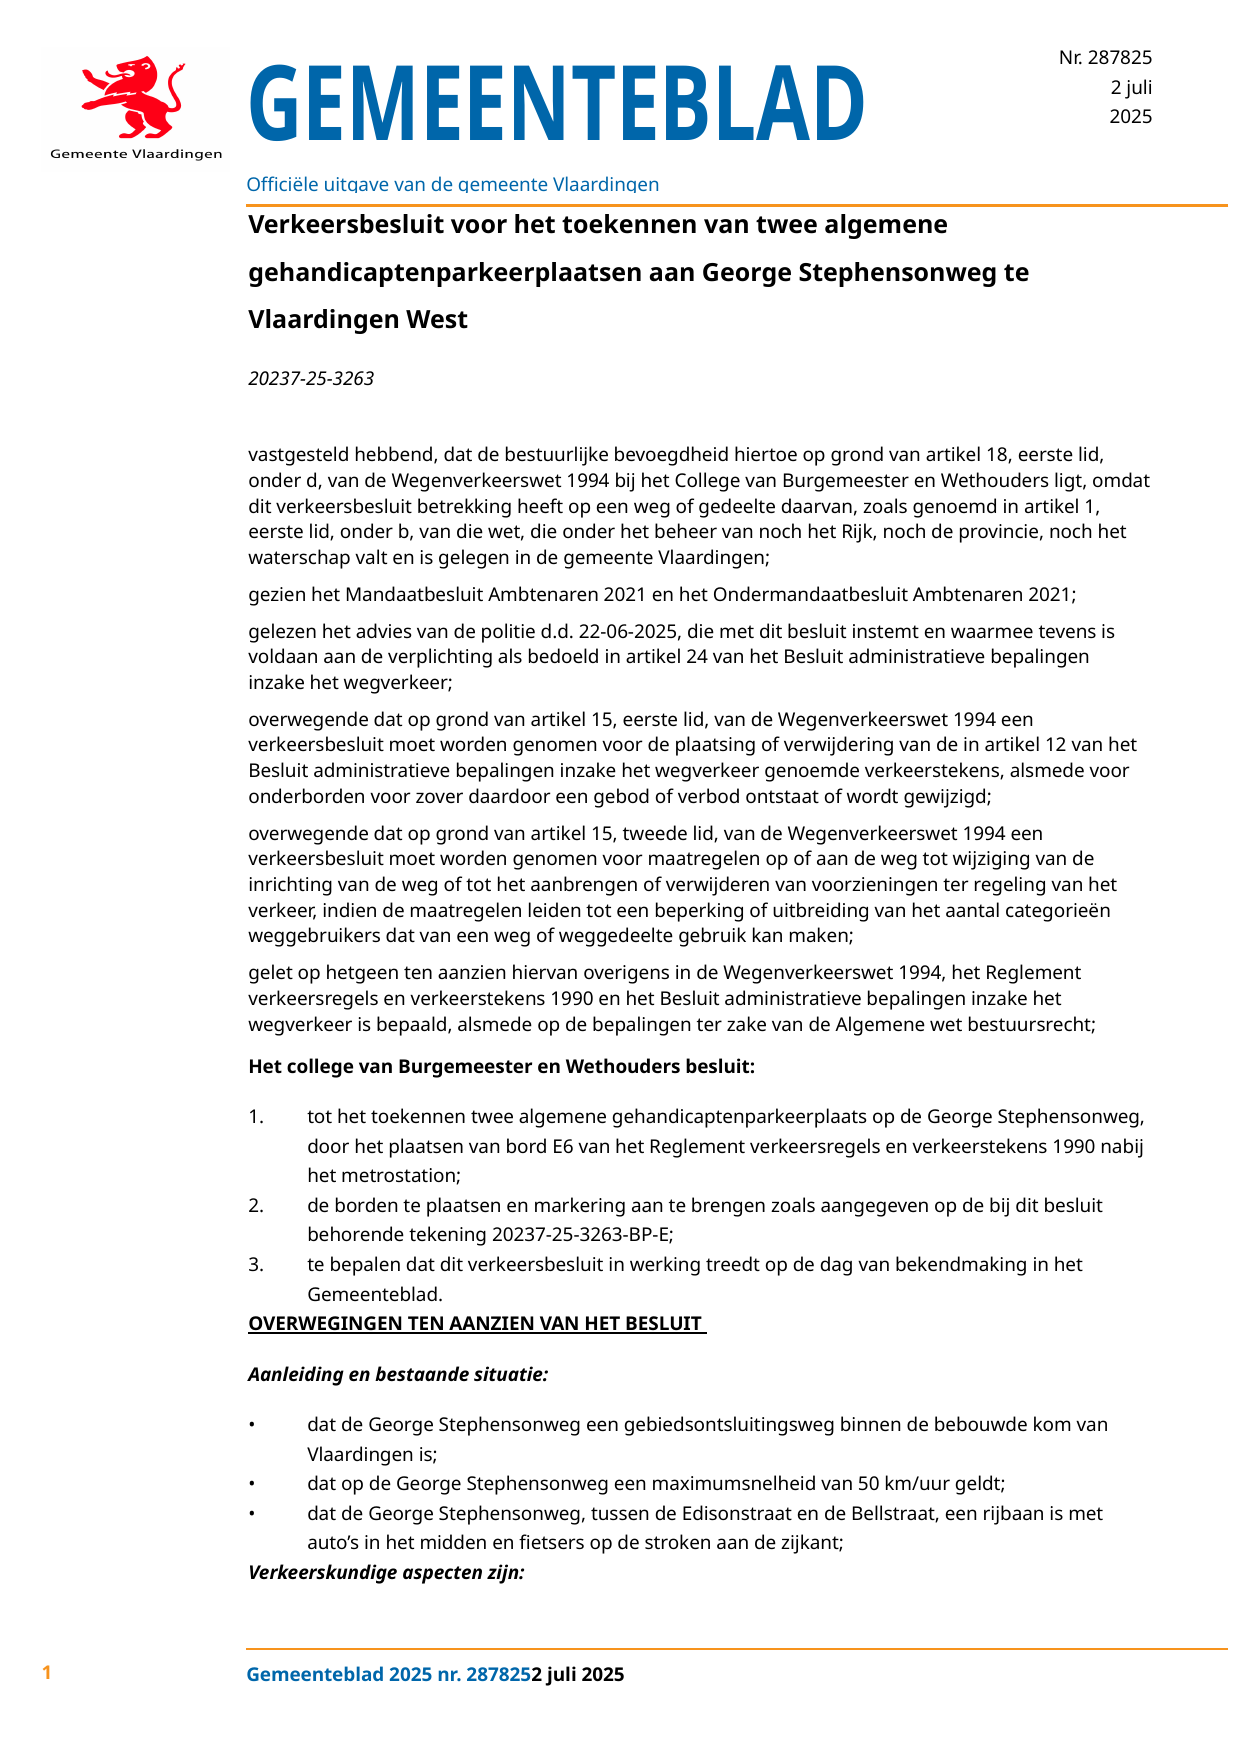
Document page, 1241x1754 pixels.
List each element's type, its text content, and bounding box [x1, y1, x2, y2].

list te bepalen dat dit verkeersbesluit in werking treedt op de dag van bekendmaking in het Gemeenteblad. [248, 1251, 1152, 1306]
list dat de George Stephensonweg een gebiedsontsluitingsweg binnen de bebouwde kom van Vlaardingen is; [248, 1411, 1152, 1466]
text overwegende dat op grond van artikel 15, eerste lid, van de Wegenverkeerswet 1994 een verkeersbesluit moet worden genomen voor de plaatsing of verwijdering van de in artikel 12 van het Besluit administratieve bepalingen inzake het wegverkeer genoemde verkeerstekens, alsmede voor onderborden voor zover daardoor een gebod of verbod ontstaat of wordt gewijzigd; [248, 706, 1152, 809]
text gelezen het advies van de politie d.d. 22-06-2025, die met dit besluit instemt en waarmee tevens is voldaan aan de verplichting als bedoeld in artikel 24 van het Besluit administratieve bepalingen inzake het wegverkeer; [248, 618, 1152, 695]
list de borden te plaatsen en markering aan te brengen zoals aangegeven op de bij dit besluit behorende tekening 20237-25-3263-BP-E; [248, 1192, 1152, 1247]
text vastgesteld hebbend, dat de bestuurlijke bevoegdheid hiertoe op grond van artikel 18, eerste lid, onder d, van de Wegenverkeerswet 1994 bij het College van Burgemeester en Wethouders ligt, omdat dit verkeersbesluit betrekking heeft op een weg of gedeelte daarvan, zoals genoemd in artikel 1, eerste lid, onder b, van die wet, die onder het beheer van noch het Rijk, noch de provincie, noch het waterschap valt en is gelegen in de gemeente Vlaardingen; [248, 442, 1152, 570]
text OVERWEGINGEN TEN AANZIEN VAN HET BESLUIT [248, 1310, 1152, 1336]
text Het college van Burgemeester en Wethouders besluit: [248, 1053, 1152, 1078]
list tot het toekennen twee algemene gehandicaptenparkeerplaats op de George Stephensonweg, door het plaatsen van bord E6 van het Reglement verkeersregels en verkeerstekens 1990 nabij het metrostation; [248, 1103, 1152, 1188]
text overwegende dat op grond van artikel 15, tweede lid, van de Wegenverkeerswet 1994 een verkeersbesluit moet worden genomen voor maatregelen op of aan de weg tot wijziging van de inrichting van de weg of tot het aanbrengen of verwijderen van voorzieningen ter regeling van het verkeer, indien de maatregelen leiden tot een beperking of uitbreiding van het aantal categorieën weggebruikers dat van een weg of weggedeelte gebruik kan maken; [248, 820, 1152, 948]
picture [41, 47, 231, 172]
text 20237-25-3263 [248, 366, 1152, 391]
text gelet op hetgeen ten aanzien hiervan overigens in de Wegenverkeerswet 1994, het Reglement verkeersregels en verkeerstekens 1990 en het Besluit administratieve bepalingen inzake het wegverkeer is bepaald, alsmede op de bepalingen ter zake van de Algemene wet bestuursrecht; [248, 959, 1152, 1037]
text Verkeersbesluit voor het toekennen van twee algemene gehandicaptenparkeerplaatsen aan George Stephensonweg te Vlaardingen West [248, 207, 1152, 336]
text gezien het Mandaatbesluit Ambtenaren 2021 en het Ondermandaatbesluit Ambtenaren 2021; [248, 581, 1152, 607]
text Aanleiding en bestaande situatie: [248, 1361, 1152, 1386]
text Verkeerskundige aspecten zijn: [248, 1559, 1152, 1585]
list dat op de George Stephensonweg een maximumsnelheid van 50 km/uur geldt; [248, 1470, 1152, 1496]
list dat de George Stephensonweg, tussen de Edisonstraat en de Bellstraat, een rijbaan is met auto’s in het midden en fietsers op de stroken aan de zijkant; [248, 1500, 1152, 1555]
